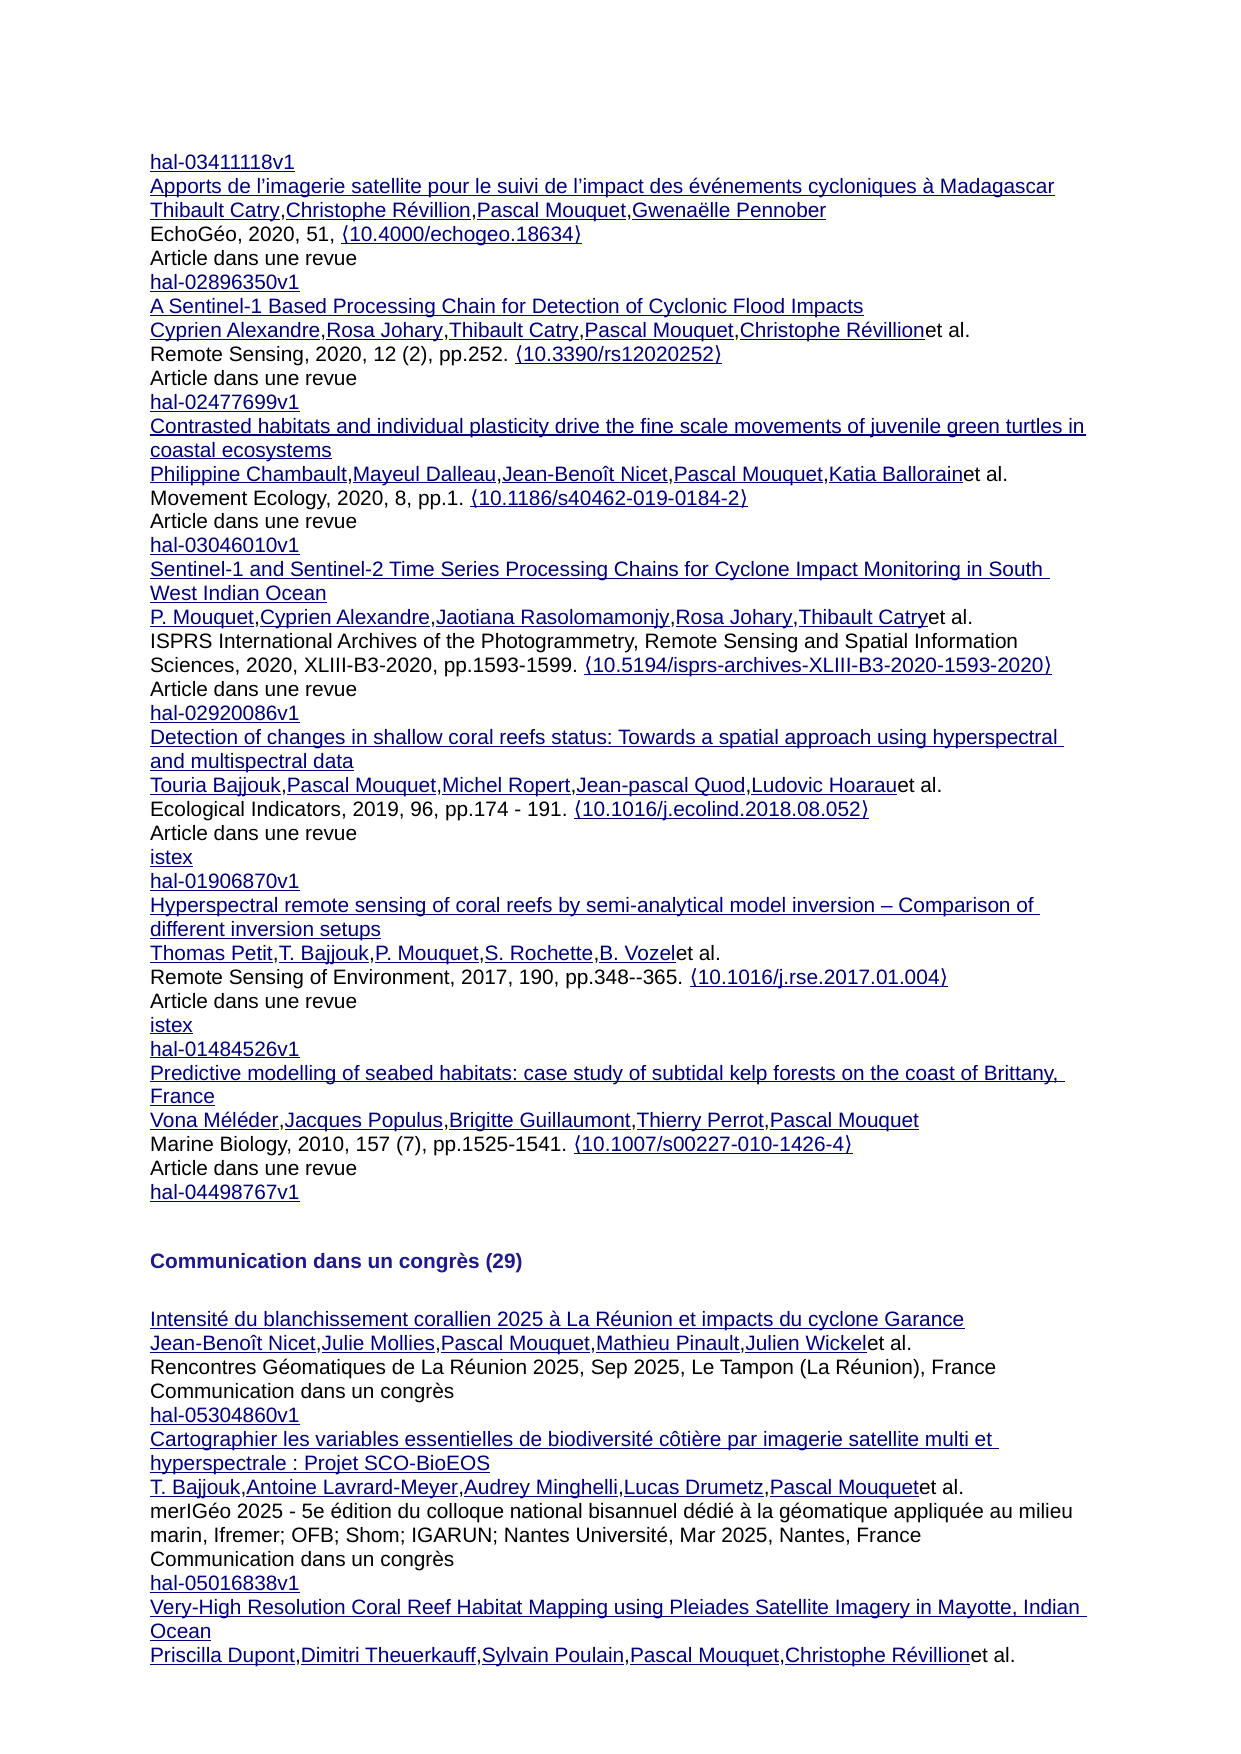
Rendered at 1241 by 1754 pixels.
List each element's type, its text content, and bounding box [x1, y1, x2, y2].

table_cell Contrasted habitats and individual plasticity drive the fine scale movements of juvenile green turtles in coastal ecosystems Philippine Chambault,Mayeul Dalleau,Jean-Benoît Nicet,Pascal Mouquet,Katia Ballorainet al. Movement Ecology, 2020, 8, pp.1. ⟨10.1186/s40462-019-0184-2⟩ Article dans une revue hal-03046010v1 [150, 414, 1090, 557]
table_cell Sentinel-1 and Sentinel-2 Time Series Processing Chains for Cyclone Impact Monitoring in South West Indian Ocean P. Mouquet,Cyprien Alexandre,Jaotiana Rasolomamonjy,Rosa Johary,Thibault Catryet al. ISPRS International Archives of the Photogrammetry, Remote Sensing and Spatial Information Sciences, 2020, XLIII-B3-2020, pp.1593-1599. ⟨10.5194/isprs-archives-XLIII-B3-2020-1593-2020⟩ Article dans une revue hal-02920086v1 [150, 557, 1090, 725]
subtitle Communication dans un congrès (29) [150, 1249, 1090, 1273]
table_cell Cartographier les variables essentielles de biodiversité côtière par imagerie satellite multi et hyperspectrale : Projet SCO-BioEOS T. Bajjouk,Antoine Lavrard-Meyer,Audrey Minghelli,Lucas Drumetz,Pascal Mouquetet al. merIGéo 2025 - 5e édition du colloque national bisannuel dédié à la géomatique appliquée au milieu marin, Ifremer; OFB; Shom; IGARUN; Nantes Université, Mar 2025, Nantes, France Communication dans un congrès hal-05016838v1 [150, 1427, 1090, 1595]
table_cell hal-03411118v1 [150, 150, 1090, 174]
table_cell Detection of changes in shallow coral reefs status: Towards a spatial approach using hyperspectral and multispectral data Touria Bajjouk,Pascal Mouquet,Michel Ropert,Jean‐pascal Quod,Ludovic Hoarauet al. Ecological Indicators, 2019, 96, pp.174 - 191. ⟨10.1016/j.ecolind.2018.08.052⟩ Article dans une revue istex hal-01906870v1 [150, 725, 1090, 893]
table_header Intensité du blanchissement corallien 2025 à La Réunion et impacts du cyclone Garance Jean-Benoît Nicet,Julie Mollies,Pascal Mouquet,Mathieu Pinault,Julien Wickelet al. Rencontres Géomatiques de La Réunion 2025, Sep 2025, Le Tampon (La Réunion), France Communication dans un congrès hal-05304860v1 [150, 1307, 1090, 1427]
table_cell Very-High Resolution Coral Reef Habitat Mapping using Pleiades Satellite Imagery in Mayotte, Indian Ocean Priscilla Dupont,Dimitri Theuerkauff,Sylvain Poulain,Pascal Mouquet,Christophe Révillionet al. [150, 1595, 1090, 1667]
table_cell Hyperspectral remote sensing of coral reefs by semi-analytical model inversion – Comparison of different inversion setups Thomas Petit,T. Bajjouk,P. Mouquet,S. Rochette,B. Vozelet al. Remote Sensing of Environment, 2017, 190, pp.348--365. ⟨10.1016/j.rse.2017.01.004⟩ Article dans une revue istex hal-01484526v1 [150, 893, 1090, 1060]
table_cell A Sentinel-1 Based Processing Chain for Detection of Cyclonic Flood Impacts Cyprien Alexandre,Rosa Johary,Thibault Catry,Pascal Mouquet,Christophe Révillionet al. Remote Sensing, 2020, 12 (2), pp.252. ⟨10.3390/rs12020252⟩ Article dans une revue hal-02477699v1 [150, 294, 1090, 413]
table_cell Apports de l’imagerie satellite pour le suivi de l’impact des événements cycloniques à Madagascar Thibault Catry,Christophe Révillion,Pascal Mouquet,Gwenaëlle Pennober EchoGéo, 2020, 51, ⟨10.4000/echogeo.18634⟩ Article dans une revue hal-02896350v1 [150, 174, 1090, 294]
table_cell Predictive modelling of seabed habitats: case study of subtidal kelp forests on the coast of Brittany, France Vona Méléder,Jacques Populus,Brigitte Guillaumont,Thierry Perrot,Pascal Mouquet Marine Biology, 2010, 157 (7), pp.1525-1541. ⟨10.1007/s00227-010-1426-4⟩ Article dans une revue hal-04498767v1 [150, 1060, 1090, 1204]
